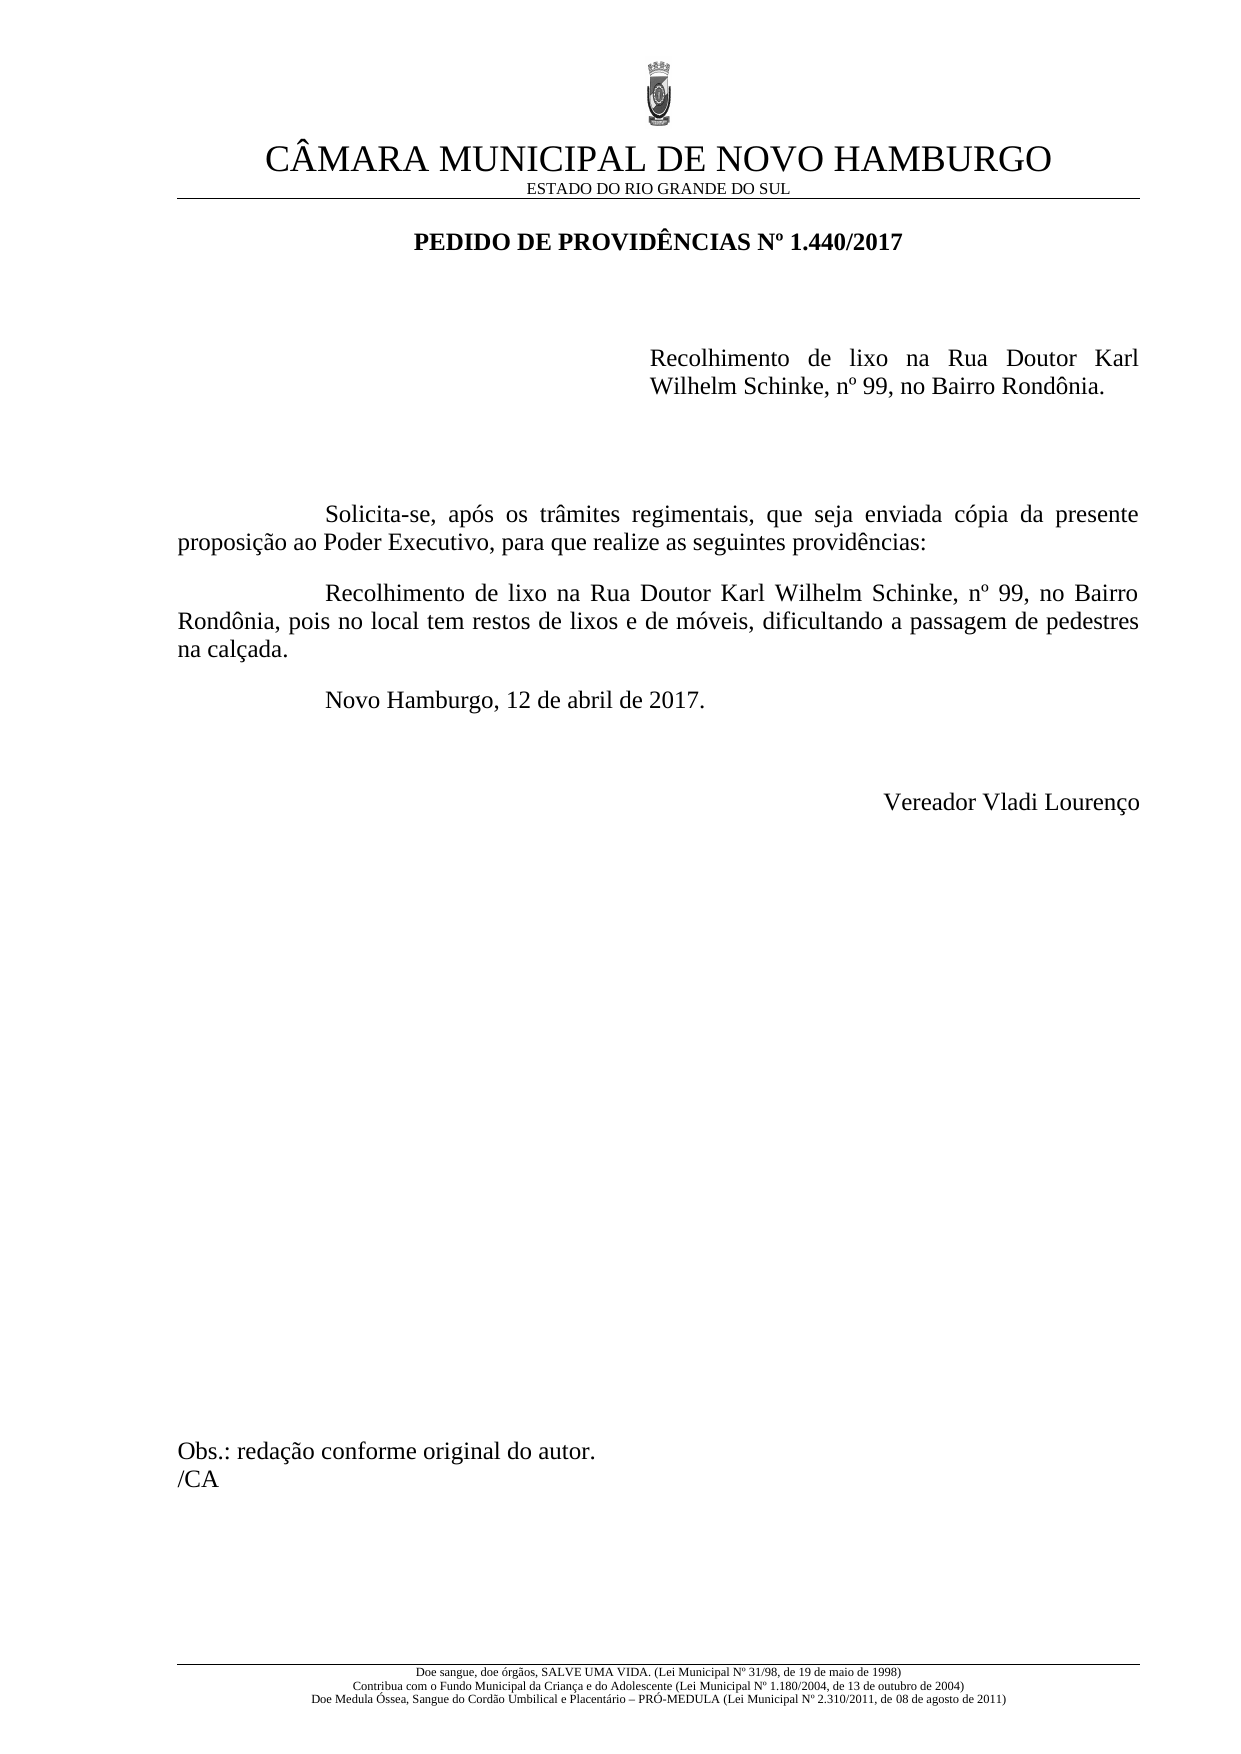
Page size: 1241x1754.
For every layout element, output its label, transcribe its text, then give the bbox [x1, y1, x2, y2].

text Recolhimento de lixo na Rua Doutor Karl Wilhelm Schinke, nº 99, no Bairro Rondônia, pois no local tem restos de lixos e de móveis, dificultando a passagem de pedestres na calçada. [177, 579, 1140, 662]
text PEDIDO DE PROVIDÊNCIAS Nº 1.440/2017 [177, 228, 1140, 256]
text Obs.: redação conforme original do autor. [177, 1437, 1140, 1465]
text Novo Hamburgo, 12 de abril de 2017. [177, 686, 1140, 714]
text /CA [177, 1465, 1140, 1493]
text Recolhimento de lixo na Rua Doutor Karl Wilhelm Schinke, nº 99, no Bairro Rondônia. [649, 344, 1140, 400]
text Vereador Vladi Lourenço [177, 788, 1140, 816]
text Solicita-se, após os trâmites regimentais, que seja enviada cópia da presente proposição ao Poder Executivo, para que realize as seguintes providências: [177, 500, 1140, 556]
